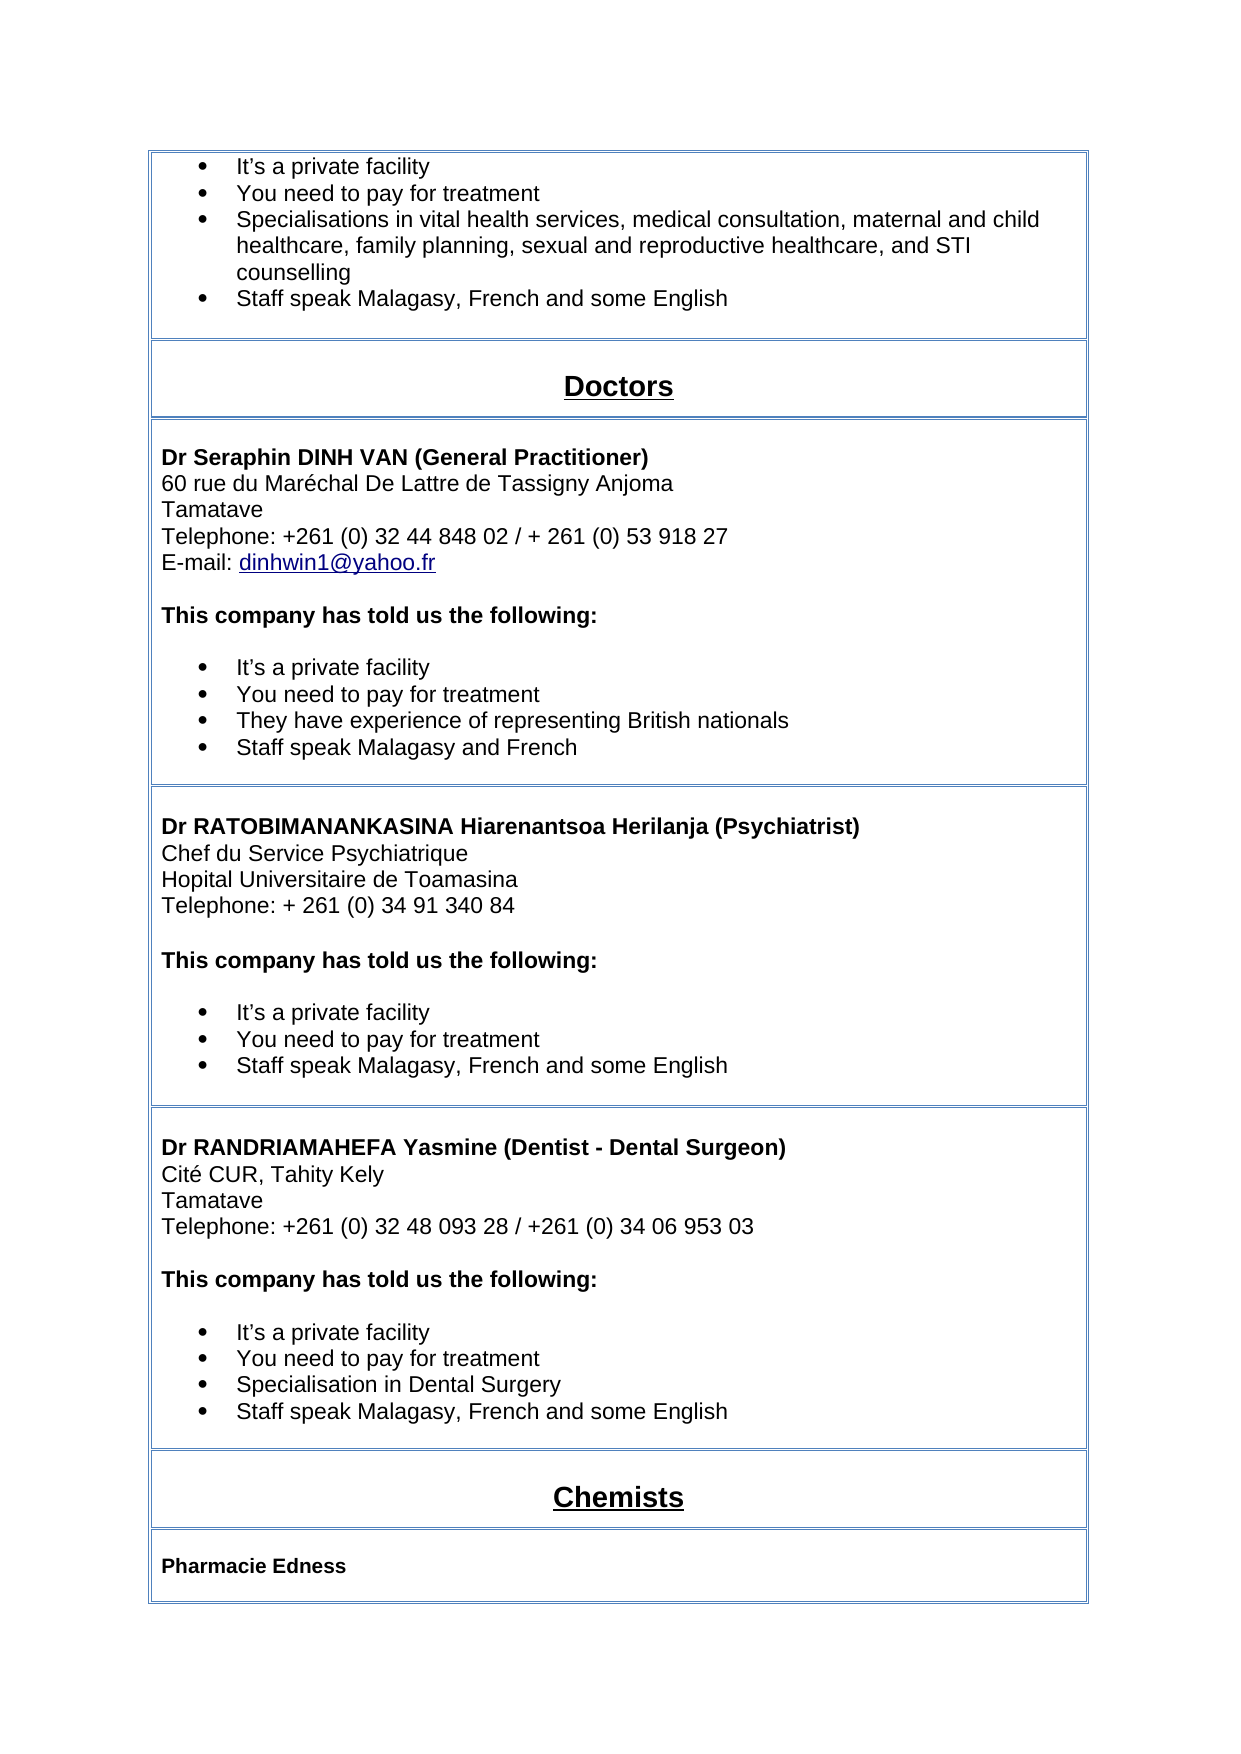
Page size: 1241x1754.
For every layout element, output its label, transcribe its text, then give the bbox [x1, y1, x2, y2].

table_cell Chemists [152, 1451, 1086, 1527]
table_cell Dr RATOBIMANANKASINA Hiarenantsoa Herilanja (Psychiatrist) Chef du Service Psychiatrique Hopital Universitaire de Toamasina Telephone: + 261 (0) 34 91 340 84 This company has told us the following: It’s a private facility You need to pay for treatment Staff speak Malagasy, French and some English [152, 787, 1086, 1105]
table_cell Dr Seraphin DINH VAN (General Practitioner) 60 rue du Maréchal De Lattre de Tassigny Anjoma Tamatave Telephone: +261 (0) 32 44 848 02 / + 261 (0) 53 918 27 E-mail: dinhwin1@yahoo.fr This company has told us the following: It’s a private facility You need to pay for treatment They have experience of representing British nationals Staff speak Malagasy and French [152, 420, 1086, 784]
table_cell Dr RANDRIAMAHEFA Yasmine (Dentist - Dental Surgeon) Cité CUR, Tahity Kely Tamatave Telephone: +261 (0) 32 48 093 28 / +261 (0) 34 06 953 03 This company has told us the following: It’s a private facility You need to pay for treatment Specialisation in Dental Surgery Staff speak Malagasy, French and some English [152, 1108, 1086, 1448]
table_cell Doctors [152, 341, 1086, 416]
table_cell Marie Stopes International Tamatave 53 bvd d’Andevoranto, Tanambao V Tamatave Telephone : +261 (0) 34 07 318 05 / +261 (0) 53 318 05 Villa Faralahy Ankirihiry Tamatave Telephone : + 261 (0) 20 53 303 77 / + 261 (0) 34 02 303 77 This company has told us the following: It’s a private facility You need to pay for treatment Specialisations in vital health services, medical consultation, maternal and child healthcare, family planning, sexual and reproductive healthcare, and STI counselling Staff speak Malagasy, French and some English [152, 153, 1086, 338]
table_cell Pharmacie Edness [152, 1530, 1086, 1601]
